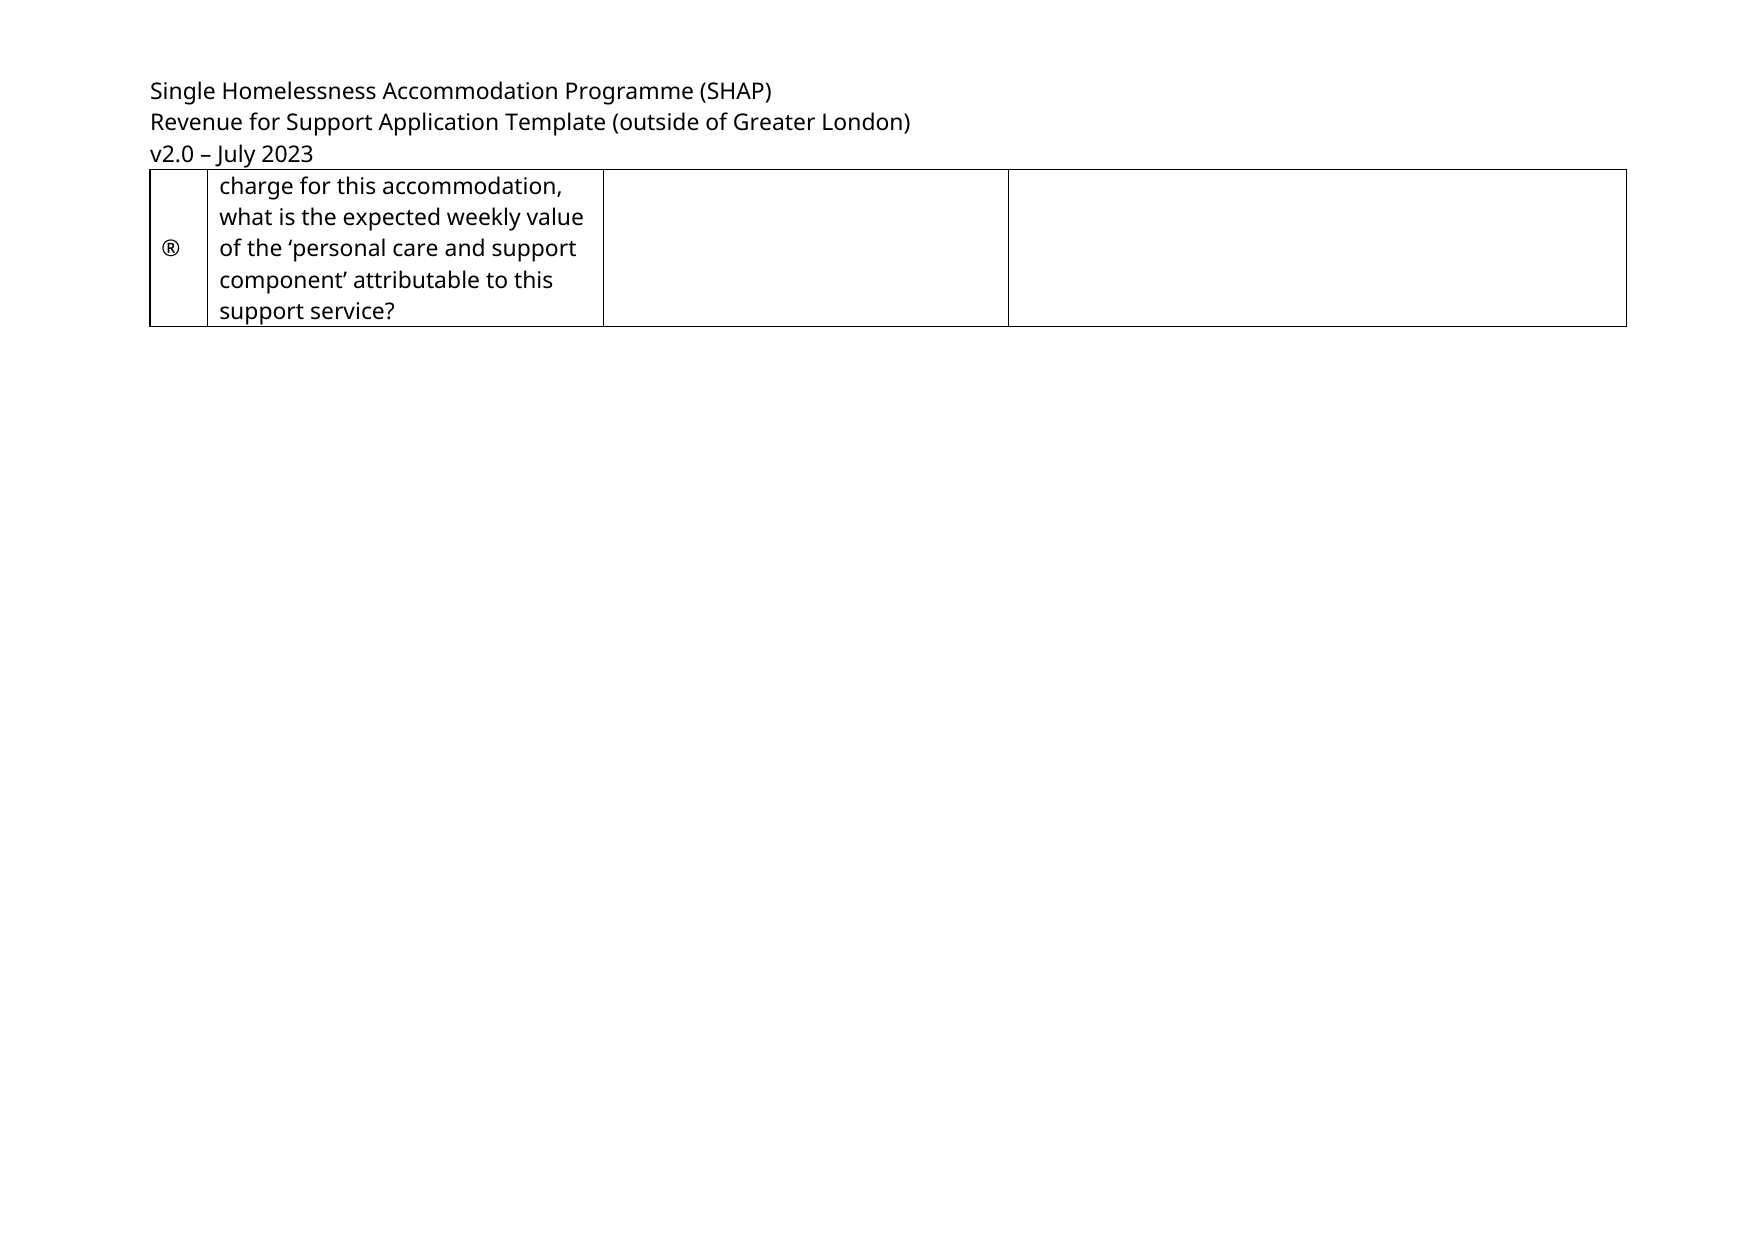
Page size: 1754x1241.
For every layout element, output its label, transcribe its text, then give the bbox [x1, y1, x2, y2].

table_cell ® [151, 170, 207, 326]
table_cell [1009, 170, 1626, 326]
table_cell [604, 170, 1008, 326]
table_cell charge for this accommodation, what is the expected weekly value of the ‘personal care and support component’ attributable to this support service? [208, 170, 603, 326]
